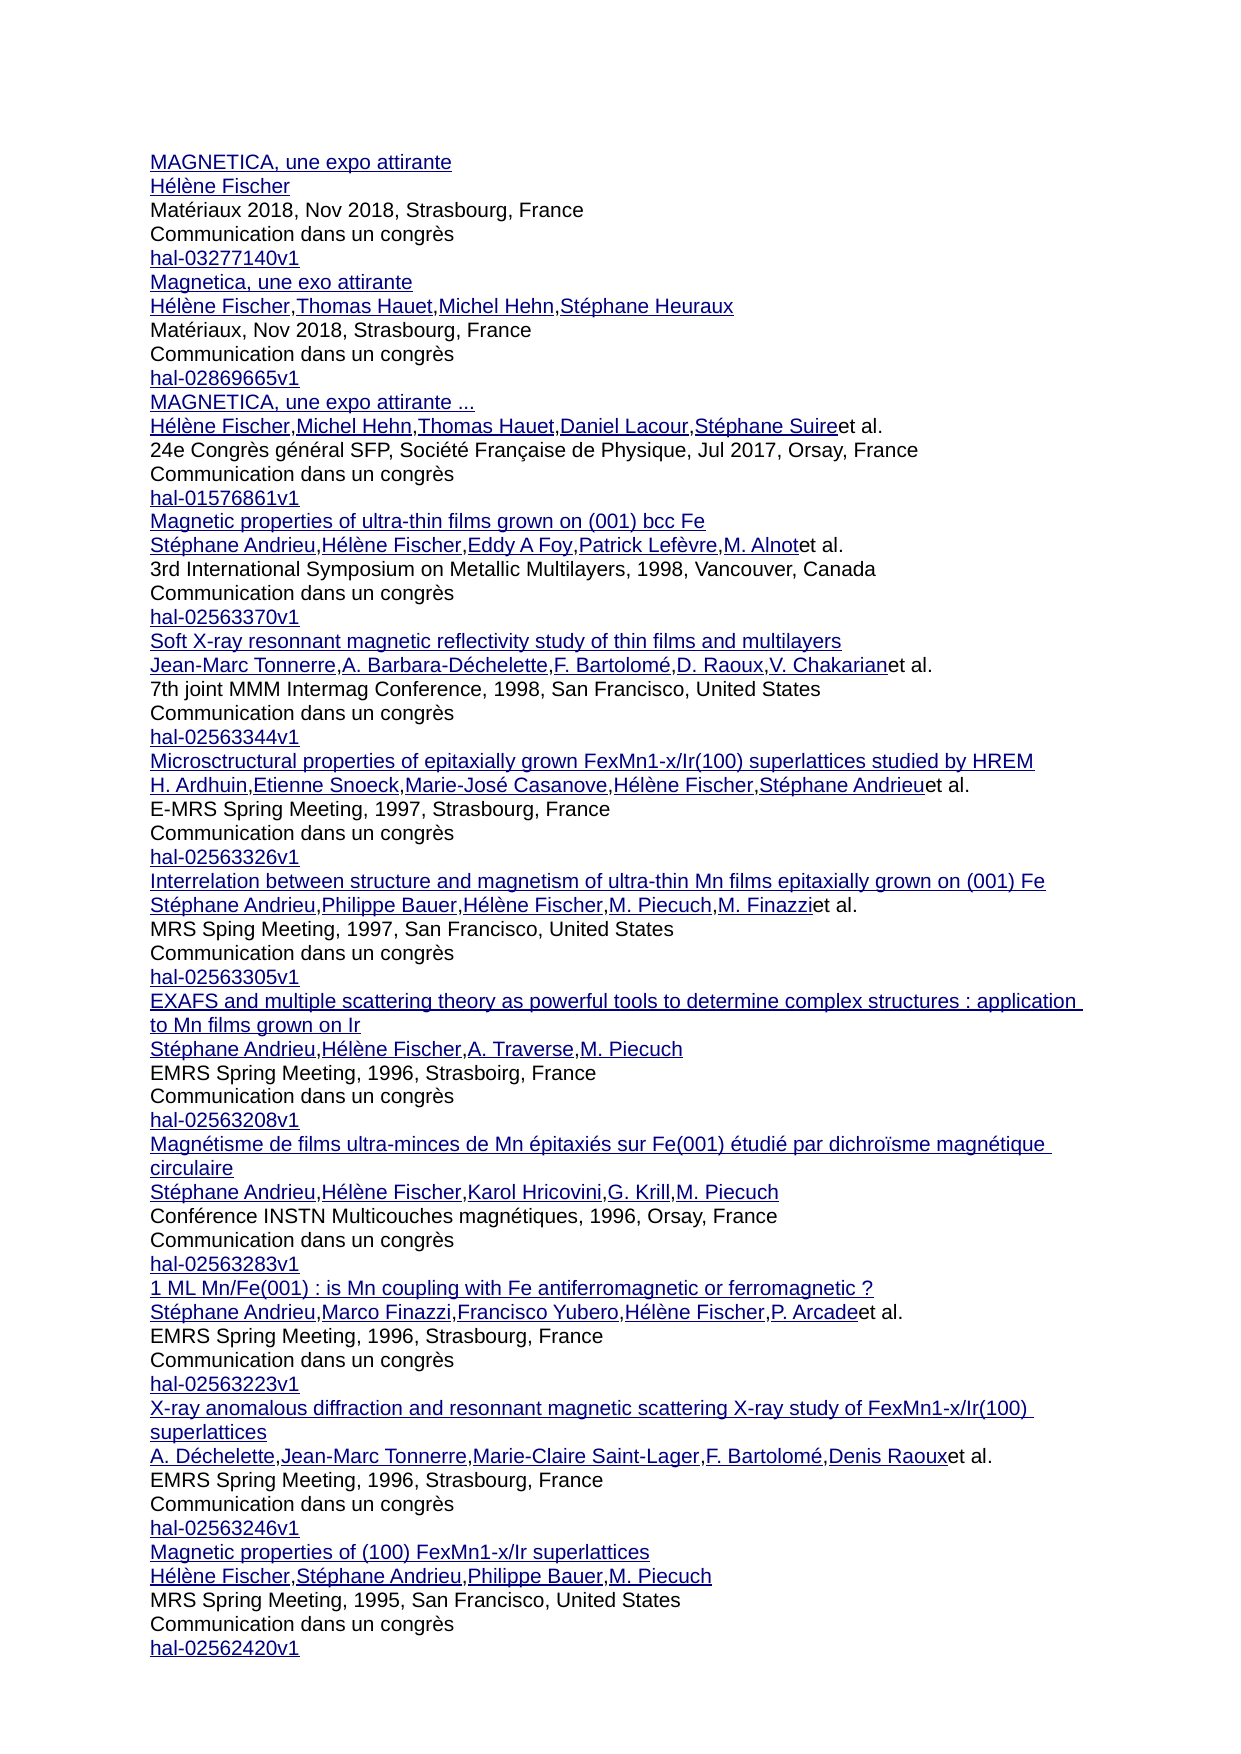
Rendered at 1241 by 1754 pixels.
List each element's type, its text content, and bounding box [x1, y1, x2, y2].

table_cell Magnetica, une exo attirante Hélène Fischer,Thomas Hauet,Michel Hehn,Stéphane Heuraux Matériaux, Nov 2018, Strasbourg, France Communication dans un congrès hal-02869665v1 [150, 270, 1090, 389]
table_cell X-ray anomalous diffraction and resonnant magnetic scattering X-ray study of FexMn1-x/Ir(100) superlattices A. Déchelette,Jean-Marc Tonnerre,Marie-Claire Saint-Lager,F. Bartolomé,Denis Raouxet al. EMRS Spring Meeting, 1996, Strasbourg, France Communication dans un congrès hal-02563246v1 [150, 1396, 1090, 1539]
table_cell Soft X-ray resonnant magnetic reflectivity study of thin films and multilayers Jean-Marc Tonnerre,A. Barbara-Déchelette,F. Bartolomé,D. Raoux,V. Chakarianet al. 7th joint MMM Intermag Conference, 1998, San Francisco, United States Communication dans un congrès hal-02563344v1 [150, 629, 1090, 749]
table_cell 1 ML Mn/Fe(001) : is Mn coupling with Fe antiferromagnetic or ferromagnetic ? Stéphane Andrieu,Marco Finazzi,Francisco Yubero,Hélène Fischer,P. Arcadeet al. EMRS Spring Meeting, 1996, Strasbourg, France Communication dans un congrès hal-02563223v1 [150, 1276, 1090, 1396]
table_cell MAGNETICA, une expo attirante Hélène Fischer Matériaux 2018, Nov 2018, Strasbourg, France Communication dans un congrès hal-03277140v1 [150, 150, 1090, 270]
table_cell Magnetic properties of ultra-thin films grown on (001) bcc Fe Stéphane Andrieu,Hélène Fischer,Eddy A Foy,Patrick Lefèvre,M. Alnotet al. 3rd International Symposium on Metallic Multilayers, 1998, Vancouver, Canada Communication dans un congrès hal-02563370v1 [150, 509, 1090, 629]
table_cell Microsctructural properties of epitaxially grown FexMn1-x/Ir(100) superlattices studied by HREM H. Ardhuin,Etienne Snoeck,Marie-José Casanove,Hélène Fischer,Stéphane Andrieuet al. E-MRS Spring Meeting, 1997, Strasbourg, France Communication dans un congrès hal-02563326v1 [150, 749, 1090, 869]
table_cell MAGNETICA, une expo attirante ... Hélène Fischer,Michel Hehn,Thomas Hauet,Daniel Lacour,Stéphane Suireet al. 24e Congrès général SFP, Société Française de Physique, Jul 2017, Orsay, France Communication dans un congrès hal-01576861v1 [150, 390, 1090, 509]
table_cell EXAFS and multiple scattering theory as powerful tools to determine complex structures : application to Mn films grown on Ir Stéphane Andrieu,Hélène Fischer,A. Traverse,M. Piecuch EMRS Spring Meeting, 1996, Strasboirg, France Communication dans un congrès hal-02563208v1 [150, 989, 1090, 1132]
table_cell Magnetic properties of (100) FexMn1-x/Ir superlattices Hélène Fischer,Stéphane Andrieu,Philippe Bauer,M. Piecuch MRS Spring Meeting, 1995, San Francisco, United States Communication dans un congrès hal-02562420v1 [150, 1540, 1090, 1659]
table_cell Magnétisme de films ultra-minces de Mn épitaxiés sur Fe(001) étudié par dichroïsme magnétique circulaire Stéphane Andrieu,Hélène Fischer,Karol Hricovini,G. Krill,M. Piecuch Conférence INSTN Multicouches magnétiques, 1996, Orsay, France Communication dans un congrès hal-02563283v1 [150, 1132, 1090, 1276]
table_cell Interrelation between structure and magnetism of ultra-thin Mn films epitaxially grown on (001) Fe Stéphane Andrieu,Philippe Bauer,Hélène Fischer,M. Piecuch,M. Finazziet al. MRS Sping Meeting, 1997, San Francisco, United States Communication dans un congrès hal-02563305v1 [150, 869, 1090, 988]
